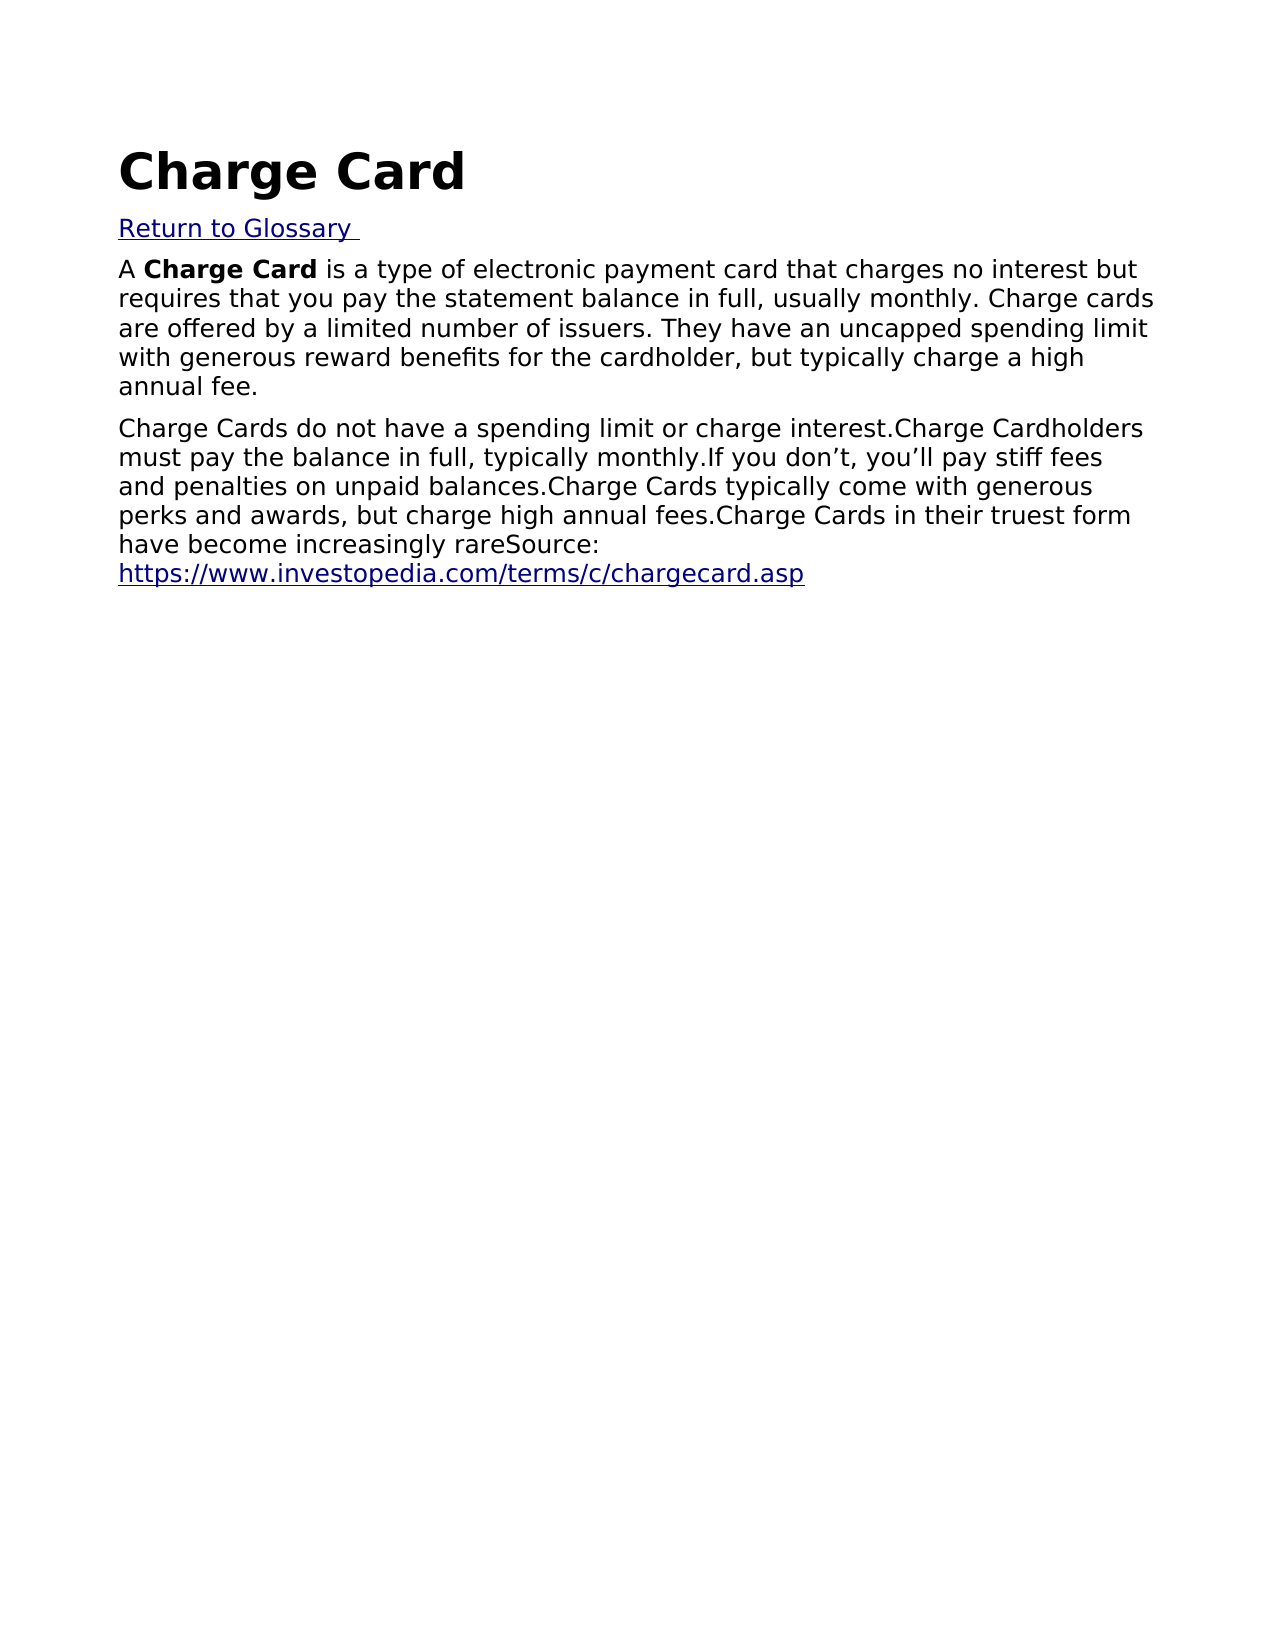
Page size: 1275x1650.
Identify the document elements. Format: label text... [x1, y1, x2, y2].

text Return to Glossary [118, 214, 1157, 243]
subtitle Charge Card [118, 143, 1157, 201]
text A Charge Card is a type of electronic payment card that charges no interest but requires that you pay the statement balance in full, usually monthly. Charge cards are offered by a limited number of issuers. They have an uncapped spending limit with generous reward benefits for the cardholder, but typically charge a high annual fee. [118, 256, 1157, 401]
text Charge Cards do not have a spending limit or charge interest.Charge Cardholders must pay the balance in full, typically monthly.If you don’t, you’ll pay stiff fees and penalties on unpaid balances.Charge Cards typically come with generous perks and awards, but charge high annual fees.Charge Cards in their truest form have become increasingly rareSource: https://www.investopedia.com/terms/c/chargecard.asp [118, 414, 1157, 589]
